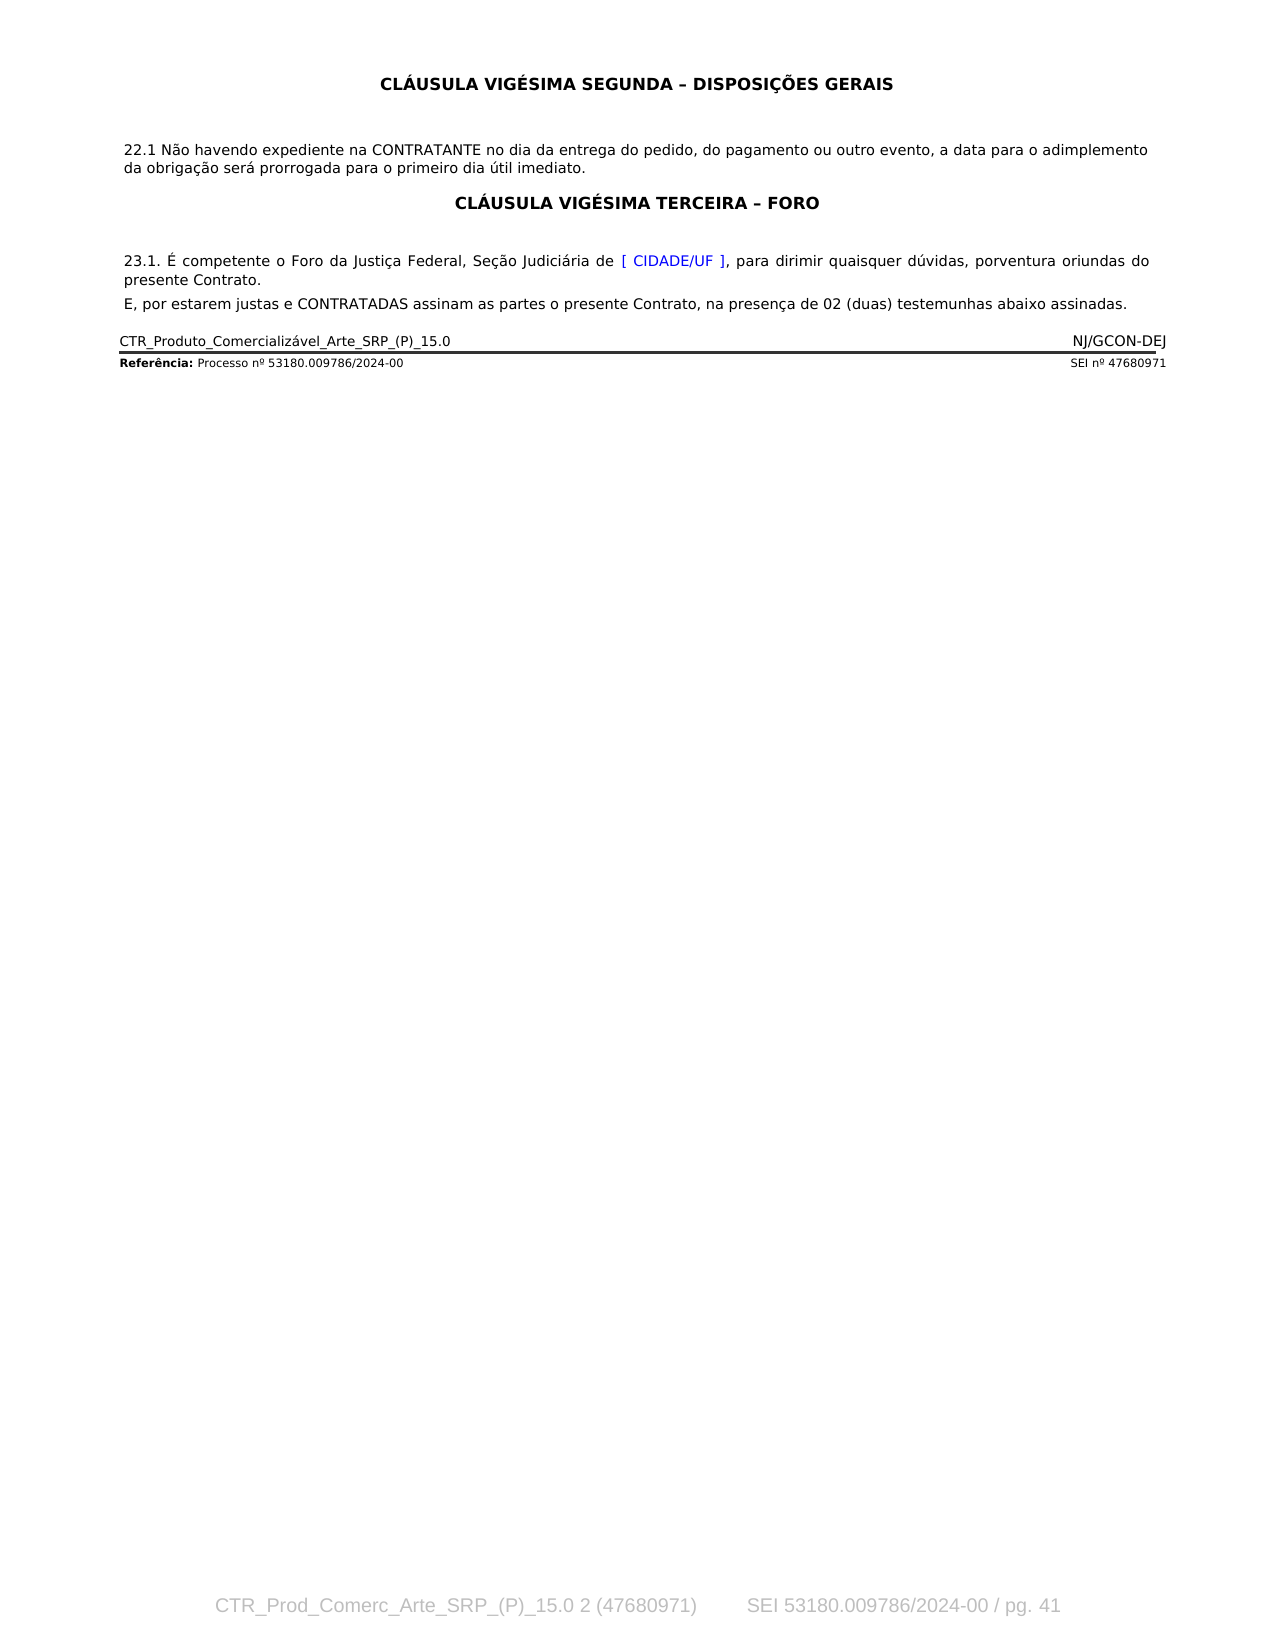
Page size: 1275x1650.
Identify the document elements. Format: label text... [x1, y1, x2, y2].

subtitle CLÁUSULA VIGÉSIMA TERCEIRA – FORO [119, 194, 1155, 213]
text Referência: Processo nº 53180.009786/2024-00 SEI nº 47680971 [119, 357, 1167, 371]
text E, por estarem justas e CONTRATADAS assinam as partes o presente Contrato, na presença de 02 (duas) testemunhas abaixo assinadas. [124, 296, 1150, 313]
text 22.1 Não havendo expediente na CONTRATANTE no dia da entrega do pedido, do pagamento ou outro evento, a data para o adimplemento da obrigação será prorrogada para o primeiro dia útil imediato. [124, 142, 1150, 177]
subtitle CLÁUSULA VIGÉSIMA SEGUNDA – DISPOSIÇÕES GERAIS [119, 75, 1154, 94]
text CTR_Produto_Comercializável_Arte_SRP_(P)_15.0 NJ/GCON-DEJ [119, 333, 1167, 349]
text 23.1. É competente o Foro da Justiça Federal, Seção Judiciária de [ CIDADE/UF ], para dirimir quaisquer dúvidas, porventura oriundas do presente Contrato. [124, 253, 1150, 288]
